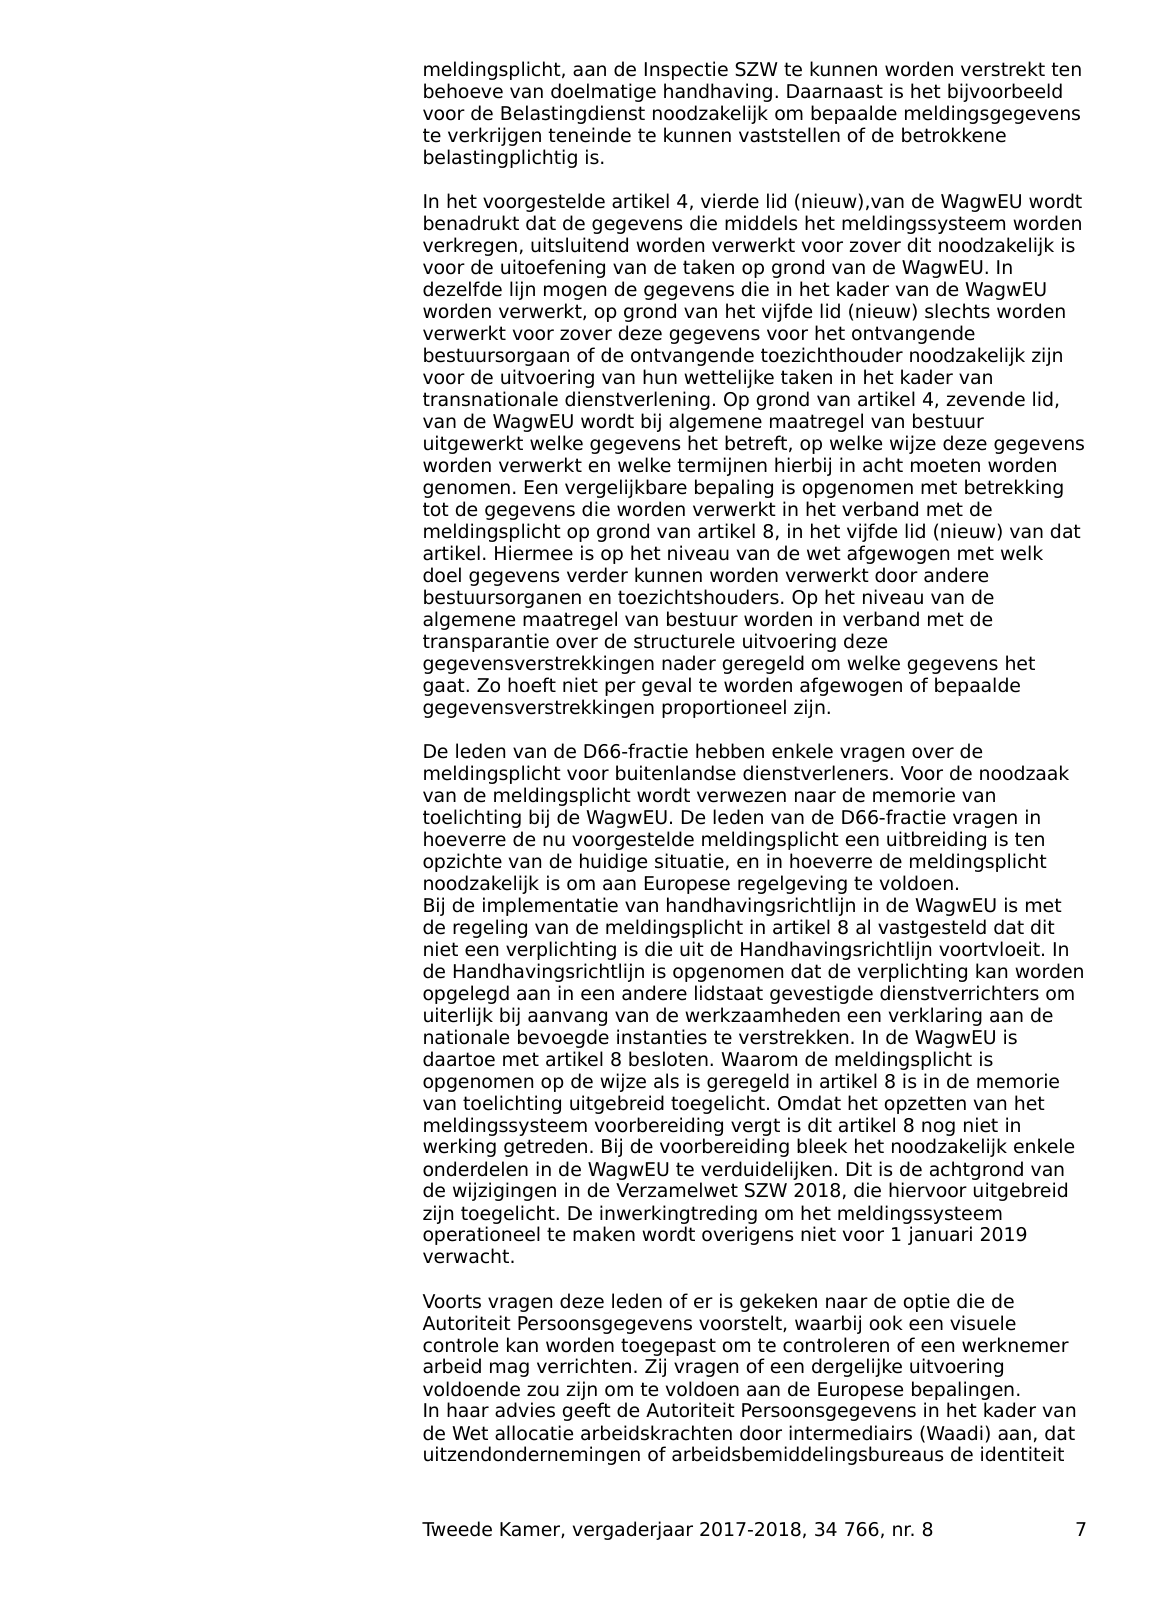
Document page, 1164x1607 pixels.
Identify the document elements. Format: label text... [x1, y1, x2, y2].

text Voorts vragen deze leden of er is gekeken naar de optie die de Autoriteit Persoonsgegevens voorstelt, waarbij ook een visuele controle kan worden toegepast om te controleren of een werknemer arbeid mag verrichten. Zij vragen of een dergelijke uitvoering voldoende zou zijn om te voldoen aan de Europese bepalingen. [422, 1291, 1087, 1400]
text In haar advies geeft de Autoriteit Persoonsgegevens in het kader van de Wet allocatie arbeidskrachten door intermediairs (Waadi) aan, dat uitzendondernemingen of arbeidsbemiddelingsbureaus de identiteit [422, 1400, 1087, 1466]
text De leden van de D66-fractie hebben enkele vragen over de meldingsplicht voor buitenlandse dienstverleners. Voor de noodzaak van de meldingsplicht wordt verwezen naar de memorie van toelichting bij de WagwEU. De leden van de D66-fractie vragen in hoeverre de nu voorgestelde meldingsplicht een uitbreiding is ten opzichte van de huidige situatie, en in hoeverre de meldingsplicht noodzakelijk is om aan Europese regelgeving te voldoen. [422, 741, 1087, 895]
text In het voorgestelde artikel 4, vierde lid (nieuw),van de WagwEU wordt benadrukt dat de gegevens die middels het meldingssysteem worden verkregen, uitsluitend worden verwerkt voor zover dit noodzakelijk is voor de uitoefening van de taken op grond van de WagwEU. In dezelfde lijn mogen de gegevens die in het kader van de WagwEU worden verwerkt, op grond van het vijfde lid (nieuw) slechts worden verwerkt voor zover deze gegevens voor het ontvangende bestuursorgaan of de ontvangende toezichthouder noodzakelijk zijn voor de uitvoering van hun wettelijke taken in het kader van transnationale dienstverlening. Op grond van artikel 4, zevende lid, van de WagwEU wordt bij algemene maatregel van bestuur uitgewerkt welke gegevens het betreft, op welke wijze deze gegevens worden verwerkt en welke termijnen hierbij in acht moeten worden genomen. Een vergelijkbare bepaling is opgenomen met betrekking tot de gegevens die worden verwerkt in het verband met de meldingsplicht op grond van artikel 8, in het vijfde lid (nieuw) van dat artikel. Hiermee is op het niveau van de wet afgewogen met welk doel gegevens verder kunnen worden verwerkt door andere bestuursorganen en toezichtshouders. Op het niveau van de algemene maatregel van bestuur worden in verband met de transparantie over de structurele uitvoering deze gegevensverstrekkingen nader geregeld om welke gegevens het gaat. Zo hoeft niet per geval te worden afgewogen of bepaalde gegevensverstrekkingen proportioneel zijn. [422, 191, 1087, 719]
text Bij de implementatie van handhavingsrichtlijn in de WagwEU is met de regeling van de meldingsplicht in artikel 8 al vastgesteld dat dit niet een verplichting is die uit de Handhavingsrichtlijn voortvloeit. In de Handhavingsrichtlijn is opgenomen dat de verplichting kan worden opgelegd aan in een andere lidstaat gevestigde dienstverrichters om uiterlijk bij aanvang van de werkzaamheden een verklaring aan de nationale bevoegde instanties te verstrekken. In de WagwEU is daartoe met artikel 8 besloten. Waarom de meldingsplicht is opgenomen op de wijze als is geregeld in artikel 8 is in de memorie van toelichting uitgebreid toegelicht. Omdat het opzetten van het meldingssysteem voorbereiding vergt is dit artikel 8 nog niet in werking getreden. Bij de voorbereiding bleek het noodzakelijk enkele onderdelen in de WagwEU te verduidelijken. Dit is de achtgrond van de wijzigingen in de Verzamelwet SZW 2018, die hiervoor uitgebreid zijn toegelicht. De inwerkingtreding om het meldingssysteem operationeel te maken wordt overigens niet voor 1 januari 2019 verwacht. [422, 895, 1087, 1268]
text meldingsplicht, aan de Inspectie SZW te kunnen worden verstrekt ten behoeve van doelmatige handhaving. Daarnaast is het bijvoorbeeld voor de Belastingdienst noodzakelijk om bepaalde meldingsgegevens te verkrijgen teneinde te kunnen vaststellen of de betrokkene belastingplichtig is. [422, 59, 1087, 169]
